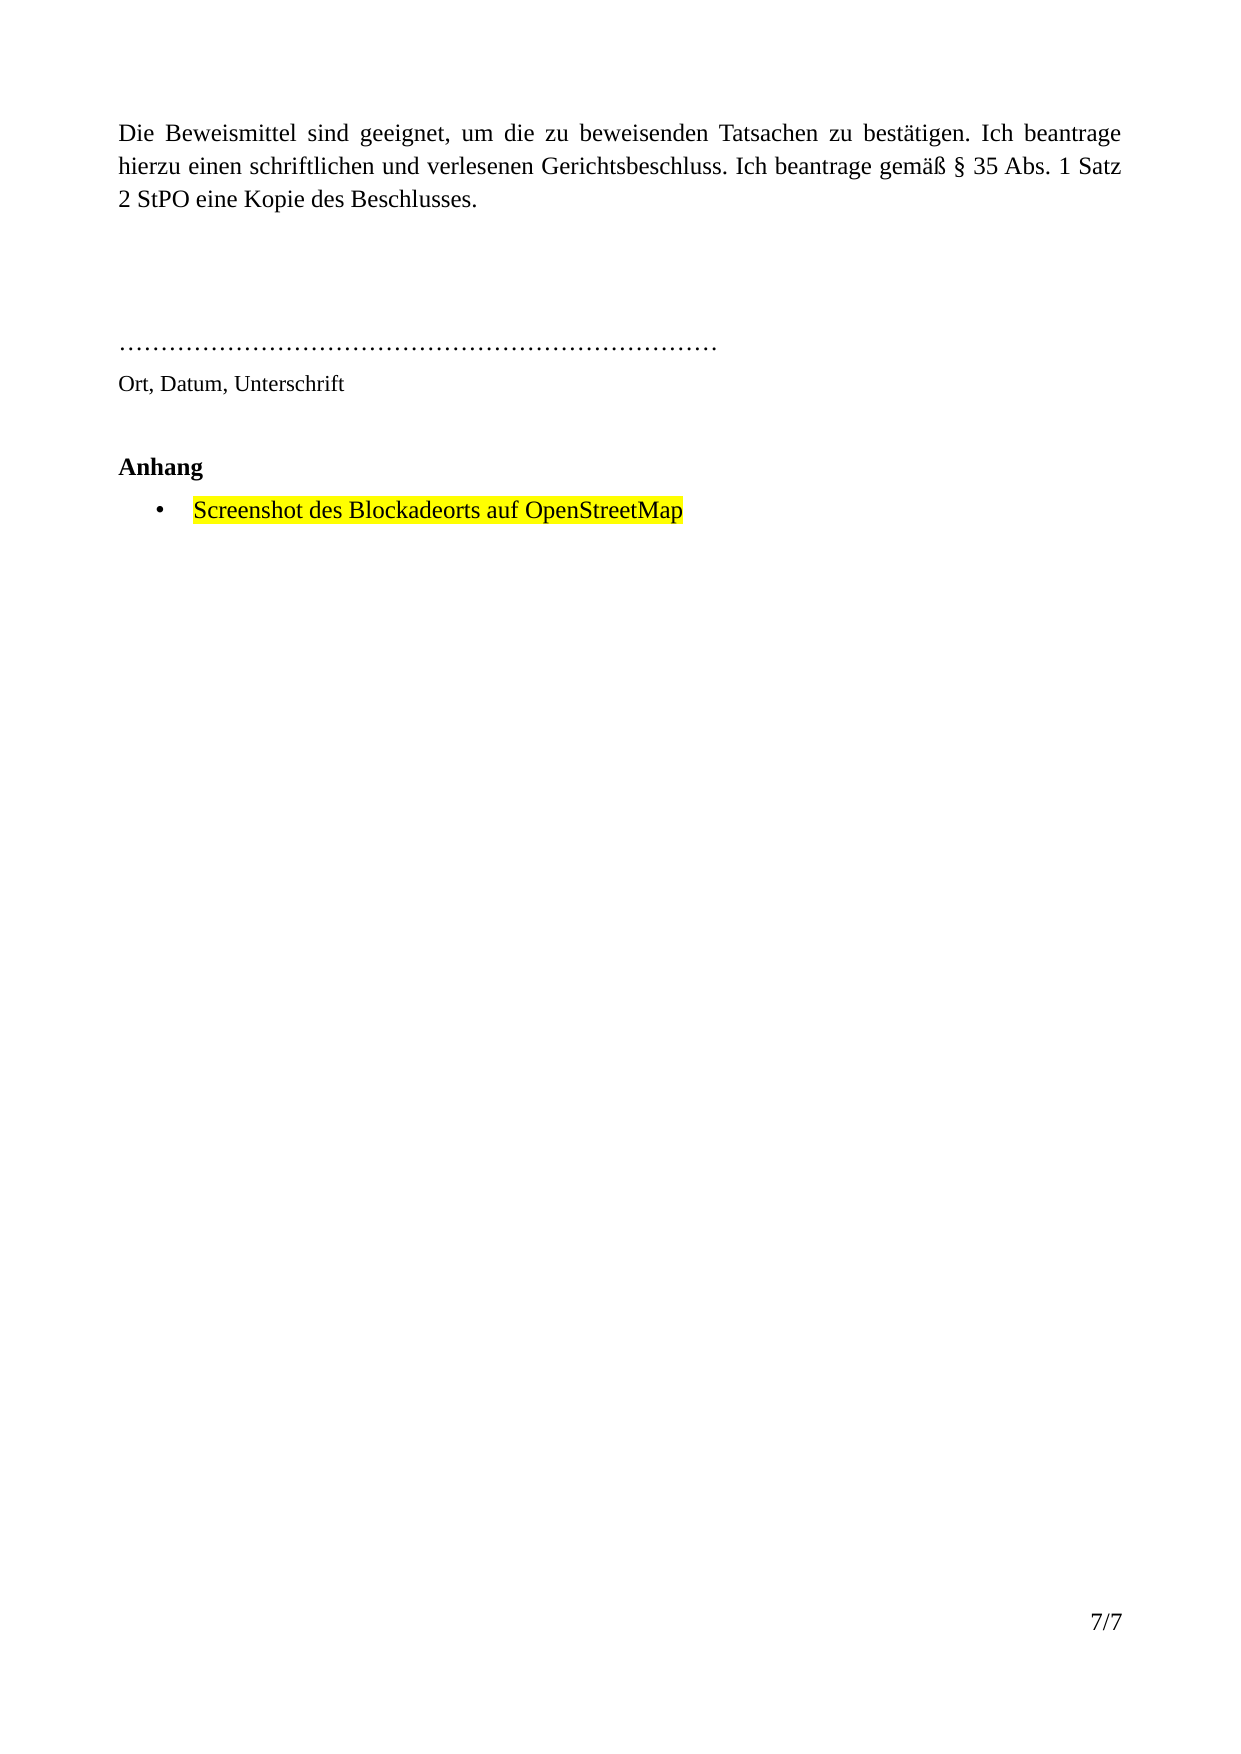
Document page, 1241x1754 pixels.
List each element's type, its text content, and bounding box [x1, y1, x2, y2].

text Die Beweismittel sind geeignet, um die zu beweisenden Tatsachen zu bestätigen. Ich beantrage hierzu einen schriftlichen und verlesenen Gerichtsbeschluss. Ich beantrage gemäß § 35 Abs. 1 Satz 2 StPO eine Kopie des Beschlusses. [118, 118, 1122, 213]
list Screenshot des Blockadeorts auf OpenStreetMap [156, 496, 1122, 524]
text Ort, Datum, Unterschrift [118, 370, 1122, 397]
text Anhang [118, 452, 1122, 481]
text ……………………………………………………………… [118, 327, 1122, 356]
